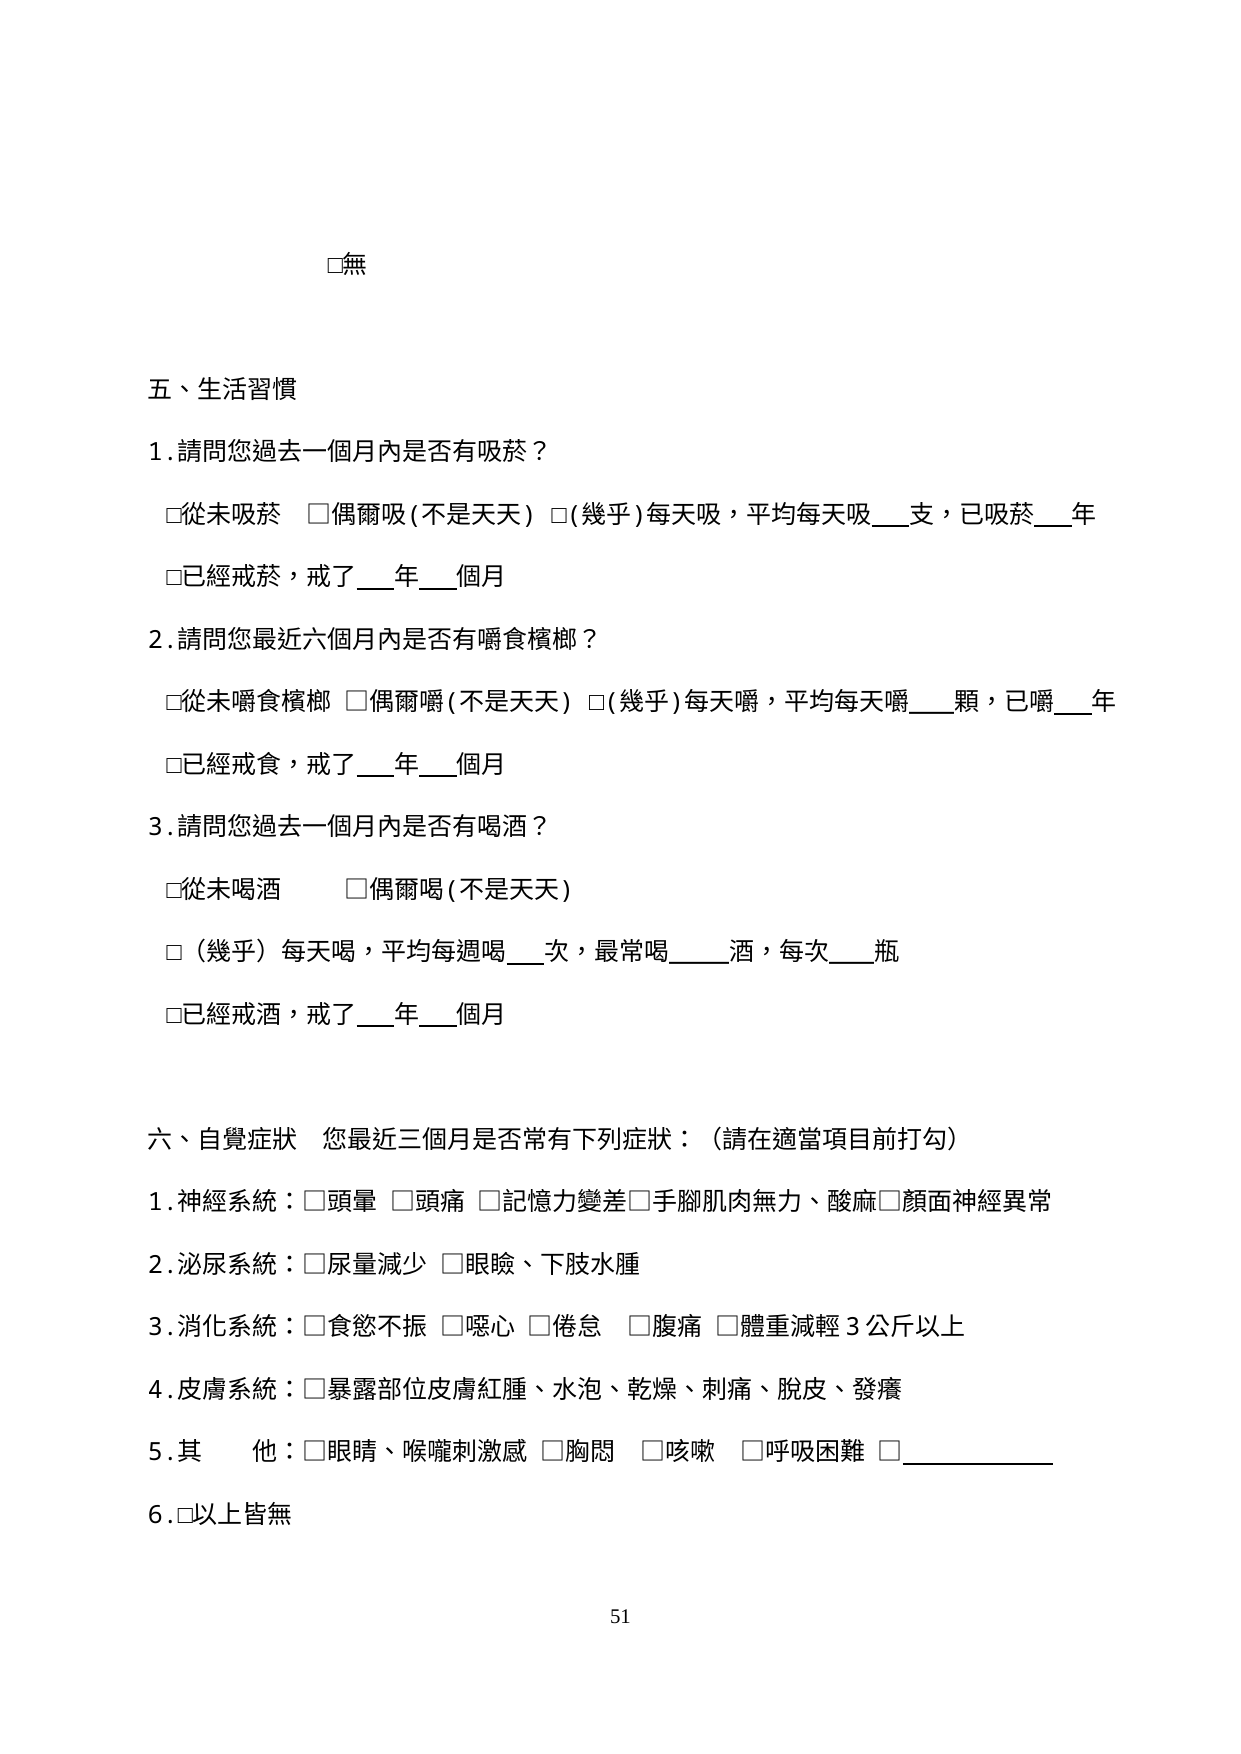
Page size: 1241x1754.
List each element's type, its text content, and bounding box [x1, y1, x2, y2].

text 3.請問您過去一個月內是否有喝酒？ [148, 783, 1133, 846]
text □（幾乎）每天喝，平均每週喝 次，最常喝____酒，每次___瓶 [166, 908, 1133, 971]
text 4.皮膚系統：□暴露部位皮膚紅腫、水泡、乾燥、刺痛、脫皮、發癢 [148, 1346, 1133, 1408]
text 六、自覺症狀 您最近三個月是否常有下列症狀：（請在適當項目前打勾） [148, 1096, 1133, 1158]
text 1.神經系統：□頭暈 □頭痛 □記憶力變差□手腳肌肉無力、酸麻□顏面神經異常 [148, 1158, 1133, 1221]
text □從未吸菸 □偶爾吸(不是天天) □(幾乎)每天吸，平均每天吸 支，已吸菸 年 [166, 471, 1133, 533]
text 5.其 他：□眼睛、喉嚨刺激感 □胸悶 □咳嗽 □呼吸困難 □ [148, 1408, 1133, 1471]
text □已經戒食，戒了 年 個月 [166, 721, 1133, 783]
text □無 [148, 221, 1133, 283]
text 2.請問您最近六個月內是否有嚼食檳榔？ [148, 596, 1133, 658]
text □從未嚼食檳榔 □偶爾嚼(不是天天) □(幾乎)每天嚼，平均每天嚼___顆，已嚼 年 [166, 658, 1133, 721]
text □已經戒酒，戒了 年 個月 [166, 971, 1133, 1033]
text □從未喝酒 □偶爾喝(不是天天) [166, 846, 1133, 908]
text 3.消化系統：□食慾不振 □噁心 □倦怠 □腹痛 □體重減輕3公斤以上 [148, 1283, 1096, 1346]
text 6.□以上皆無 [148, 1471, 1133, 1533]
text □已經戒菸，戒了 年 個月 [166, 533, 1133, 596]
text 1.請問您過去一個月內是否有吸菸？ [148, 408, 1133, 471]
text 2.泌尿系統：□尿量減少 □眼瞼、下肢水腫 [148, 1221, 1133, 1283]
text 五、生活習慣 [148, 346, 1133, 408]
